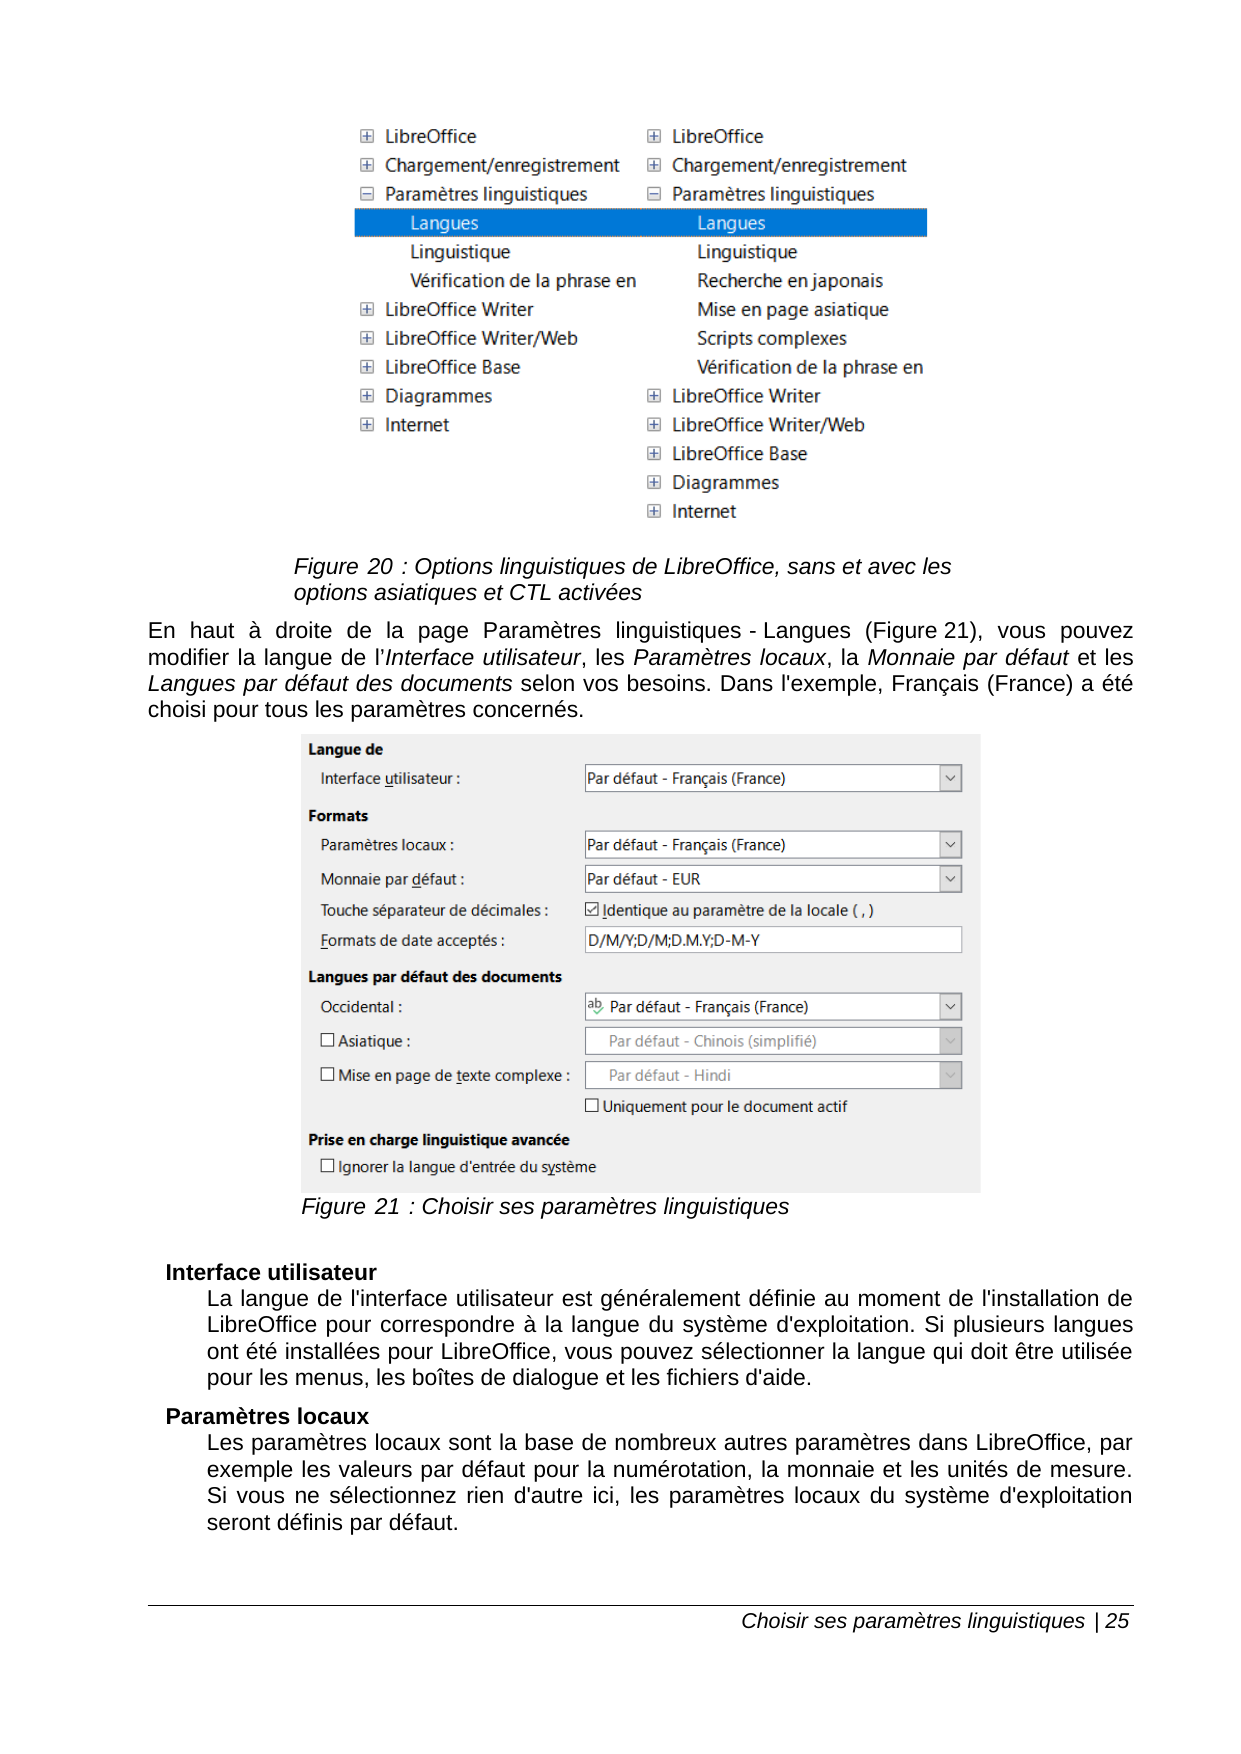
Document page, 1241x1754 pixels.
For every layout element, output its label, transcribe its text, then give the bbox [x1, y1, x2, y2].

table_header [294, 118, 988, 553]
text Figure 20 : Options linguistiques de LibreOffice, sans et avec les options asiatiques et CTL activées [294, 553, 988, 605]
text Interface utilisateur [165, 1259, 1134, 1285]
text Les paramètres locaux sont la base de nombreux autres paramètres dans LibreOffice, par exemple les valeurs par défaut pour la numérotation, la monnaie et les unités de mesure. Si vous ne sélectionnez rien d'autre ici, les paramètres locaux du système d'exploitation seront définis par défaut. [207, 1429, 1134, 1535]
text La langue de l'interface utilisateur est généralement définie au moment de l'installation de LibreOffice pour correspondre à la langue du système d'exploitation. Si plusieurs langues ont été installées pour LibreOffice, vous pouvez sélectionner la langue qui doit être utilisée pour les menus, les boîtes de dialogue et les fichiers d'aide. [207, 1285, 1134, 1391]
text Paramètres locaux [165, 1403, 1134, 1429]
text En haut à droite de la page Paramètres linguistiques - Langues (Figure 21), vous pouvez modifier la langue de l’Interface utilisateur, les Paramètres locaux, la Monnaie par défaut et les Langues par défaut des documents selon vos besoins. Dans l'exemple, Français (France) a été choisi pour tous les paramètres concernés. [148, 617, 1134, 723]
picture [301, 734, 981, 1193]
picture [354, 123, 928, 533]
text Figure 21 : Choisir ses paramètres linguistiques [301, 1193, 981, 1219]
